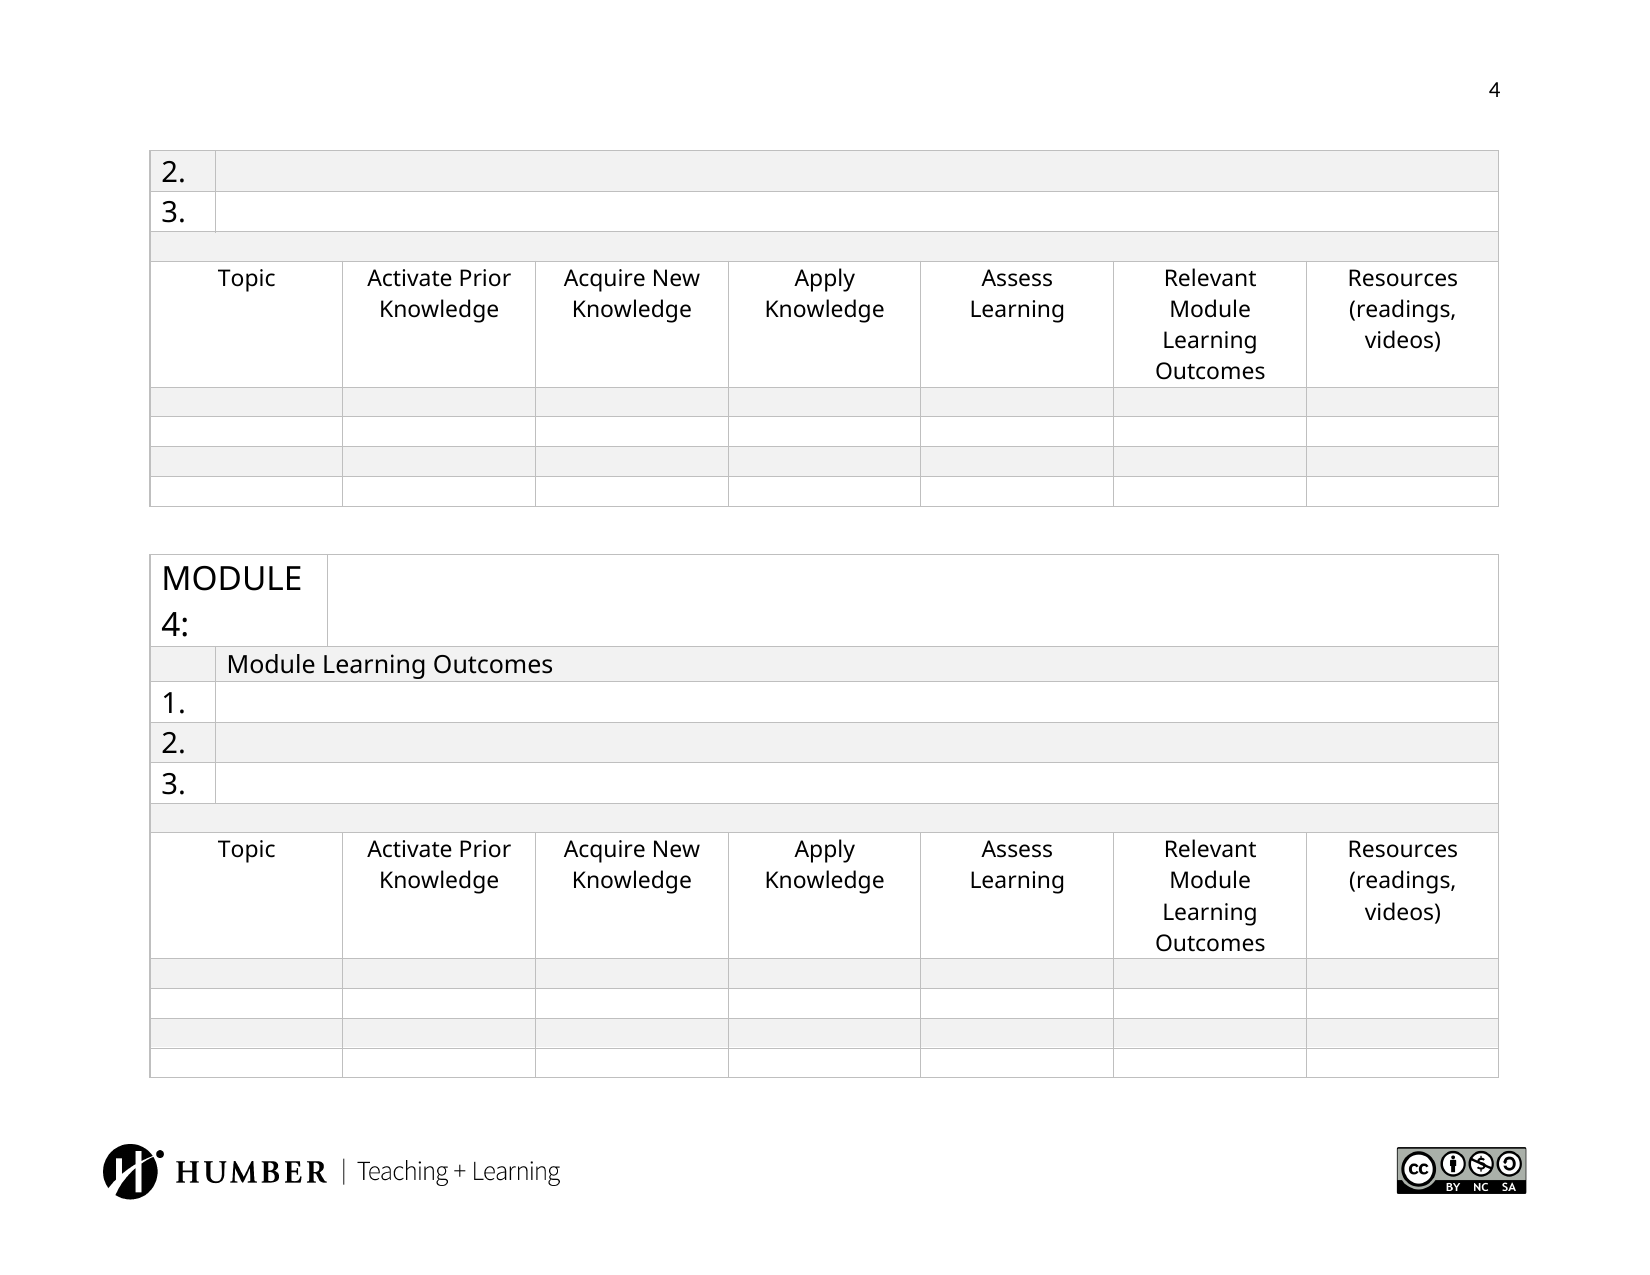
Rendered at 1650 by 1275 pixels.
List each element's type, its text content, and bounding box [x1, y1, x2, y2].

table_cell [216, 192, 1498, 231]
table_cell [536, 477, 728, 506]
table_cell Topic [151, 262, 342, 387]
table_cell [216, 151, 1498, 191]
table_cell Assess Learning [921, 833, 1113, 958]
table_cell [921, 417, 1113, 446]
table_cell [343, 417, 535, 446]
table_cell Acquire New Knowledge [536, 262, 728, 387]
table_cell [343, 1049, 535, 1077]
table_cell [151, 388, 342, 416]
table_cell [536, 417, 728, 446]
table_cell Resources (readings, videos) [1307, 833, 1498, 958]
table_cell 1. [151, 682, 215, 722]
table_cell [151, 647, 215, 681]
table_cell Resources (readings, videos) [1307, 262, 1498, 387]
table_cell [729, 477, 920, 506]
table_cell Assess Learning [921, 262, 1113, 387]
table_cell [921, 1049, 1113, 1077]
table_cell [343, 989, 535, 1018]
table_cell Apply Knowledge [729, 262, 920, 387]
table_cell [921, 989, 1113, 1018]
table_header [328, 555, 1498, 646]
table_cell Activate Prior Knowledge [343, 262, 535, 387]
table_cell 3. [151, 763, 215, 803]
table_cell Activate Prior Knowledge [343, 833, 535, 958]
table_cell [151, 1049, 342, 1077]
table_cell [729, 447, 920, 476]
table_cell [1307, 417, 1498, 446]
table_cell [729, 388, 920, 416]
table_cell [1307, 959, 1498, 988]
table_cell [343, 477, 535, 506]
table_cell [1307, 477, 1498, 506]
table_cell Relevant Module Learning Outcomes [1114, 262, 1306, 387]
table_cell [151, 232, 1498, 261]
table_cell [151, 417, 342, 446]
table_cell [343, 1019, 535, 1047]
table_cell Acquire New Knowledge [536, 833, 728, 958]
table_cell [536, 989, 728, 1018]
table_cell [343, 388, 535, 416]
table_cell [1307, 388, 1498, 416]
table_cell [1307, 1019, 1498, 1047]
table_cell [536, 959, 728, 988]
table_cell [729, 417, 920, 446]
table_cell [151, 477, 342, 506]
table_cell [1307, 447, 1498, 476]
table_cell [1114, 447, 1306, 476]
table_cell [151, 959, 342, 988]
table_cell [536, 388, 728, 416]
table_cell [921, 1019, 1113, 1047]
table_cell Topic [151, 833, 342, 958]
table_cell [536, 447, 728, 476]
table_cell [536, 1019, 728, 1047]
table_cell [1114, 477, 1306, 506]
table_cell 2. [151, 151, 215, 191]
table_header MODULE 4: [151, 555, 327, 646]
table_cell [729, 1019, 920, 1047]
table_cell [343, 959, 535, 988]
table_cell [921, 388, 1113, 416]
table_cell [921, 447, 1113, 476]
table_cell [1307, 1049, 1498, 1077]
table_cell [729, 989, 920, 1018]
table_cell [216, 723, 1498, 762]
table_cell [151, 804, 1498, 832]
table_cell [151, 447, 342, 476]
table_cell [729, 1049, 920, 1077]
table_cell [1114, 989, 1306, 1018]
table_cell [1114, 388, 1306, 416]
table_cell [343, 447, 535, 476]
table_cell [216, 763, 1498, 803]
table_cell [1114, 1019, 1306, 1047]
table_cell [921, 477, 1113, 506]
table_cell [536, 1049, 728, 1077]
table_cell Apply Knowledge [729, 833, 920, 958]
table_cell 3. [151, 192, 215, 231]
table_cell [1114, 959, 1306, 988]
table_cell [729, 959, 920, 988]
table_cell [151, 989, 342, 1018]
table_cell 2. [151, 723, 215, 762]
table_cell [1307, 989, 1498, 1018]
table_cell [1114, 1049, 1306, 1077]
table_cell [151, 1019, 342, 1047]
table_cell Relevant Module Learning Outcomes [1114, 833, 1306, 958]
table_cell [216, 682, 1498, 722]
table_cell [1114, 417, 1306, 446]
table_cell [921, 959, 1113, 988]
table_cell Module Learning Outcomes [216, 647, 1498, 681]
